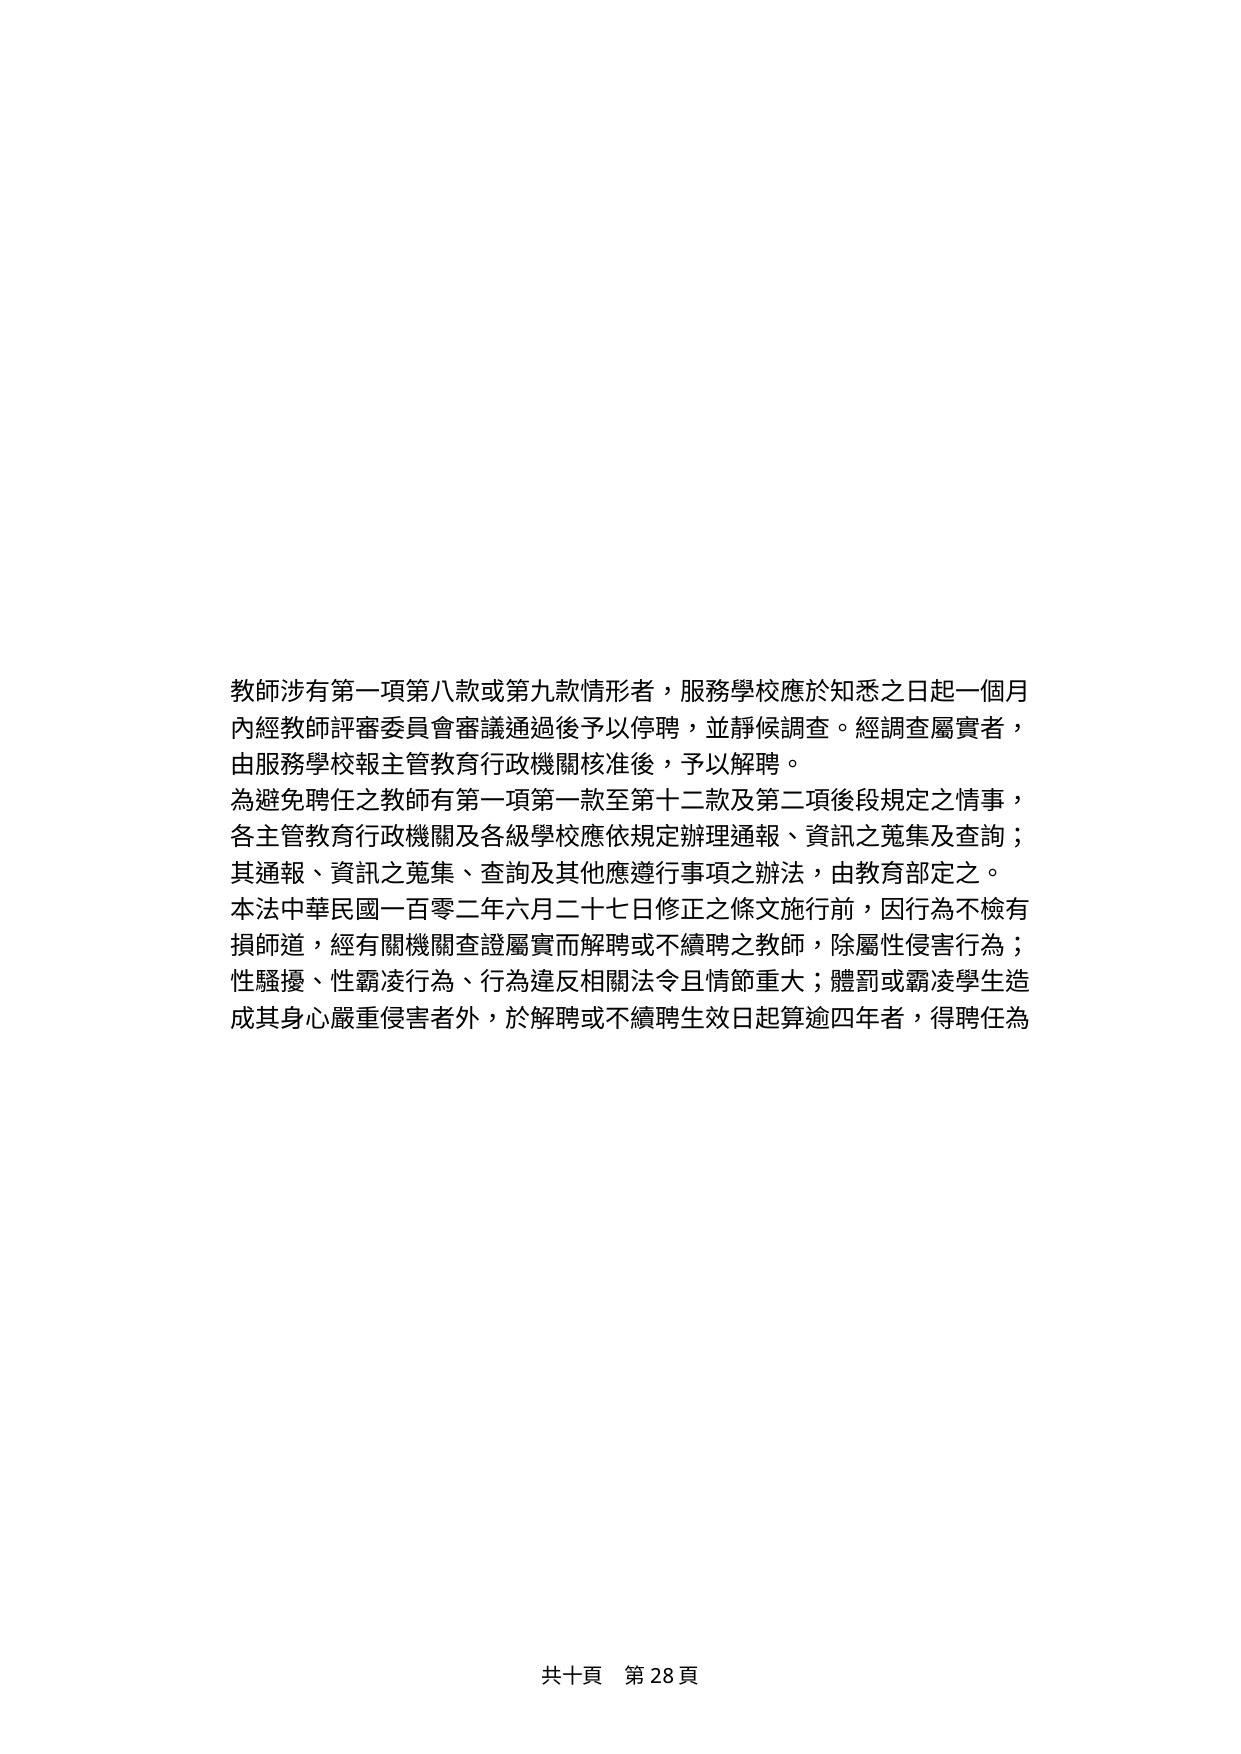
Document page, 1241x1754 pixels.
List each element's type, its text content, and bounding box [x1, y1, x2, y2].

text 其通報、資訊之蒐集、查詢及其他應遵行事項之辦法，由教育部定之。 [118, 853, 1122, 889]
text 成其身心嚴重侵害者外，於解聘或不續聘生效日起算逾四年者，得聘任為 [118, 998, 1122, 1034]
text 本法中華民國一百零二年六月二十七日修正之條文施行前，因行為不檢有 [118, 889, 1122, 926]
text 教師涉有第一項第八款或第九款情形者，服務學校應於知悉之日起一個月 [118, 672, 1122, 708]
text 性騷擾、性霸凌行為、行為違反相關法令且情節重大；體罰或霸凌學生造 [118, 962, 1122, 998]
text 各主管教育行政機關及各級學校應依規定辦理通報、資訊之蒐集及查詢； [118, 817, 1122, 853]
text 內經教師評審委員會審議通過後予以停聘，並靜候調查。經調查屬實者， [118, 708, 1122, 744]
text 損師道，經有關機關查證屬實而解聘或不續聘之教師，除屬性侵害行為； [118, 926, 1122, 962]
text 為避免聘任之教師有第一項第一款至第十二款及第二項後段規定之情事， [118, 781, 1122, 817]
text 由服務學校報主管教育行政機關核准後，予以解聘。 [118, 744, 1122, 781]
